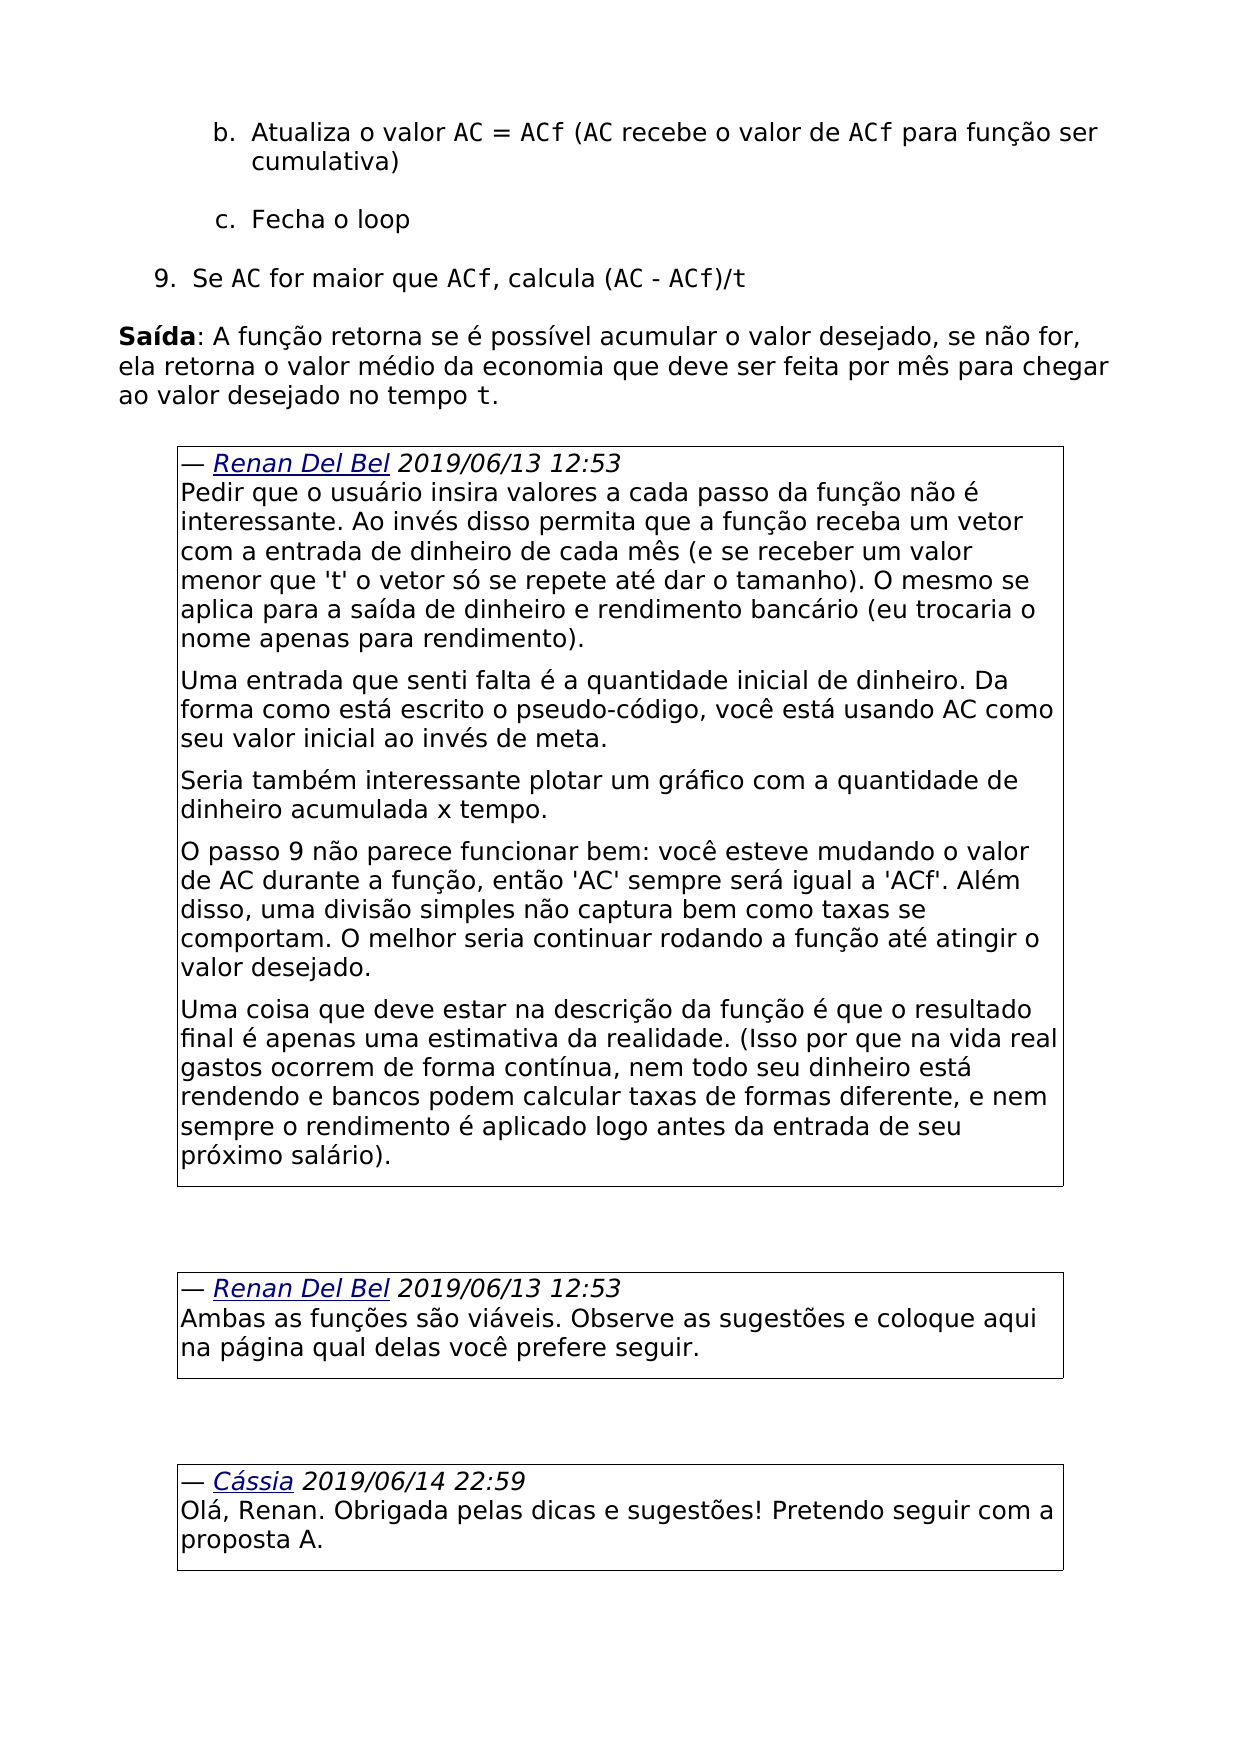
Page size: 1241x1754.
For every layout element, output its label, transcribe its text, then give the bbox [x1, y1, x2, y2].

list Fecha o loop [236, 206, 1122, 264]
text Saída: A função retorna se é possível acumular o valor desejado, se não for, ela retorna o valor médio da economia que deve ser feita por mês para chegar ao valor desejado no tempo t. [118, 323, 1122, 410]
table_header — Renan Del Bel 2019/06/13 12:53 Ambas as funções são viáveis. Observe as sugestões e coloque aqui na página qual delas você prefere seguir. [178, 1273, 1063, 1378]
table_header — Cássia 2019/06/14 22:59 Olá, Renan. Obrigada pelas dicas e sugestões! Pretendo seguir com a proposta A. [178, 1465, 1063, 1570]
list Se AC for maior que ACf, calcula (AC - ACf)/t [177, 264, 1122, 293]
table_header — Renan Del Bel 2019/06/13 12:53 Pedir que o usuário insira valores a cada passo da função não é interessante. Ao invés disso permita que a função receba um vetor com a entrada de dinheiro de cada mês (e se receber um valor menor que 't' o vetor só se repete até dar o tamanho). O mesmo se aplica para a saída de dinheiro e rendimento bancário (eu trocaria o nome apenas para rendimento). Uma entrada que senti falta é a quantidade inicial de dinheiro. Da forma como está escrito o pseudo-código, você está usando AC como seu valor inicial ao invés de meta. Seria também interessante plotar um gráfico com a quantidade de dinheiro acumulada x tempo. O passo 9 não parece funcionar bem: você esteve mudando o valor de AC durante a função, então 'AC' sempre será igual a 'ACf'. Além disso, uma divisão simples não captura bem como taxas se comportam. O melhor seria continuar rodando a função até atingir o valor desejado. Uma coisa que deve estar na descrição da função é que o resultado final é apenas uma estimativa da realidade. (Isso por que na vida real gastos ocorrem de forma contínua, nem todo seu dinheiro está rendendo e bancos podem calcular taxas de formas diferente, e nem sempre o rendimento é aplicado logo antes da entrada de seu próximo salário). [178, 447, 1063, 1186]
list Atualiza o valor AC = ACf (AC recebe o valor de ACf para função ser cumulativa) [236, 118, 1122, 206]
